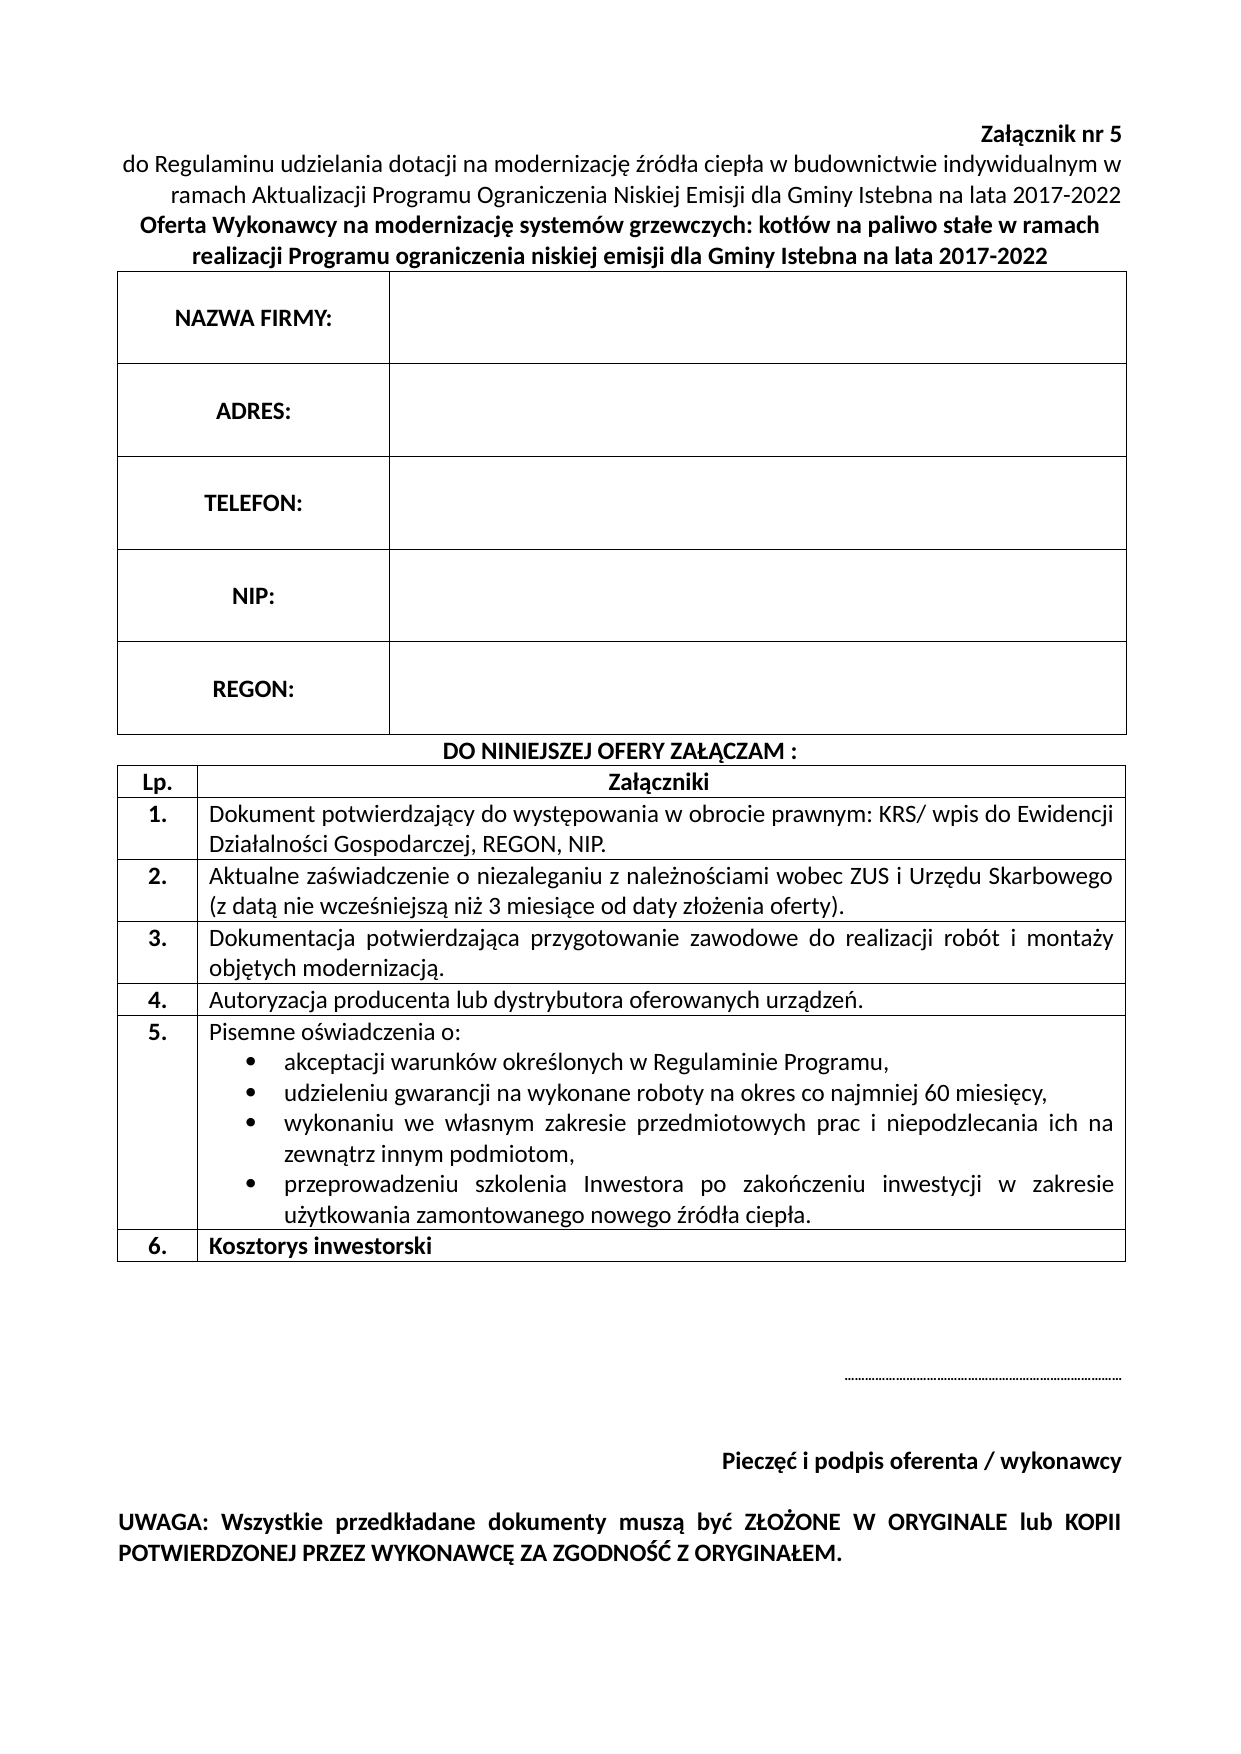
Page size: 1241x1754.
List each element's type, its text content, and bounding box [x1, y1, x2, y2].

table_header Lp. [118, 766, 197, 797]
table_cell Autoryzacja producenta lub dystrybutora oferowanych urządzeń. [198, 984, 1125, 1015]
text Załącznik nr 5 [118, 118, 1122, 149]
text ……………………………………………………………………… [118, 1353, 1122, 1384]
table_cell [390, 364, 1126, 456]
table_cell 5. [118, 1016, 197, 1229]
table_cell 1. [118, 798, 197, 859]
text Pieczęć i podpis oferenta / wykonawcy [118, 1445, 1122, 1476]
table_cell [390, 642, 1126, 734]
table_cell Aktualne zaświadczenie o niezaleganiu z należnościami wobec ZUS i Urzędu Skarbowego (z datą nie wcześniejszą niż 3 miesiące od daty złożenia oferty). [198, 860, 1125, 921]
table_header Załączniki [198, 766, 1125, 797]
text DO NINIEJSZEJ OFERY ZAŁĄCZAM : [118, 735, 1122, 765]
table_cell 6. [118, 1230, 197, 1261]
table_cell Pisemne oświadczenia o: akceptacji warunków określonych w Regulaminie Programu, udzieleniu gwarancji na wykonane roboty na okres co najmniej 60 miesięcy, wykonaniu we własnym zakresie przedmiotowych prac i niepodzlecania ich na zewnątrz innym podmiotom, przeprowadzeniu szkolenia Inwestora po zakończeniu inwestycji w zakresie użytkowania zamontowanego nowego źródła ciepła. [198, 1016, 1125, 1229]
text UWAGA: Wszystkie przedkładane dokumenty muszą być ZŁOŻONE W ORYGINALE lub KOPII POTWIERDZONEJ PRZEZ WYKONAWCĘ ZA ZGODNOŚĆ Z ORYGINAŁEM. [118, 1506, 1122, 1567]
table_cell [390, 457, 1126, 548]
table_cell REGON: [118, 642, 389, 734]
table_cell 4. [118, 984, 197, 1015]
table_cell Dokument potwierdzający do występowania w obrocie prawnym: KRS/ wpis do Ewidencji Działalności Gospodarczej, REGON, NIP. [198, 798, 1125, 859]
text Oferta Wykonawcy na modernizację systemów grzewczych: kotłów na paliwo stałe w ramach realizacji Programu ograniczenia niskiej emisji dla Gminy Istebna na lata 2017-2022 [118, 210, 1122, 271]
table_header [390, 272, 1126, 363]
text do Regulaminu udzielania dotacji na modernizację źródła ciepła w budownictwie indywidualnym w ramach Aktualizacji Programu Ograniczenia Niskiej Emisji dla Gminy Istebna na lata 2017-2022 [118, 149, 1122, 210]
table_cell 3. [118, 922, 197, 983]
table_cell NIP: [118, 550, 389, 641]
table_header NAZWA FIRMY: [118, 272, 389, 363]
table_cell Dokumentacja potwierdzająca przygotowanie zawodowe do realizacji robót i montaży objętych modernizacją. [198, 922, 1125, 983]
table_cell [390, 550, 1126, 641]
table_cell 2. [118, 860, 197, 921]
table_cell ADRES: [118, 364, 389, 456]
table_cell Kosztorys inwestorski [198, 1230, 1125, 1261]
table_cell TELEFON: [118, 457, 389, 548]
